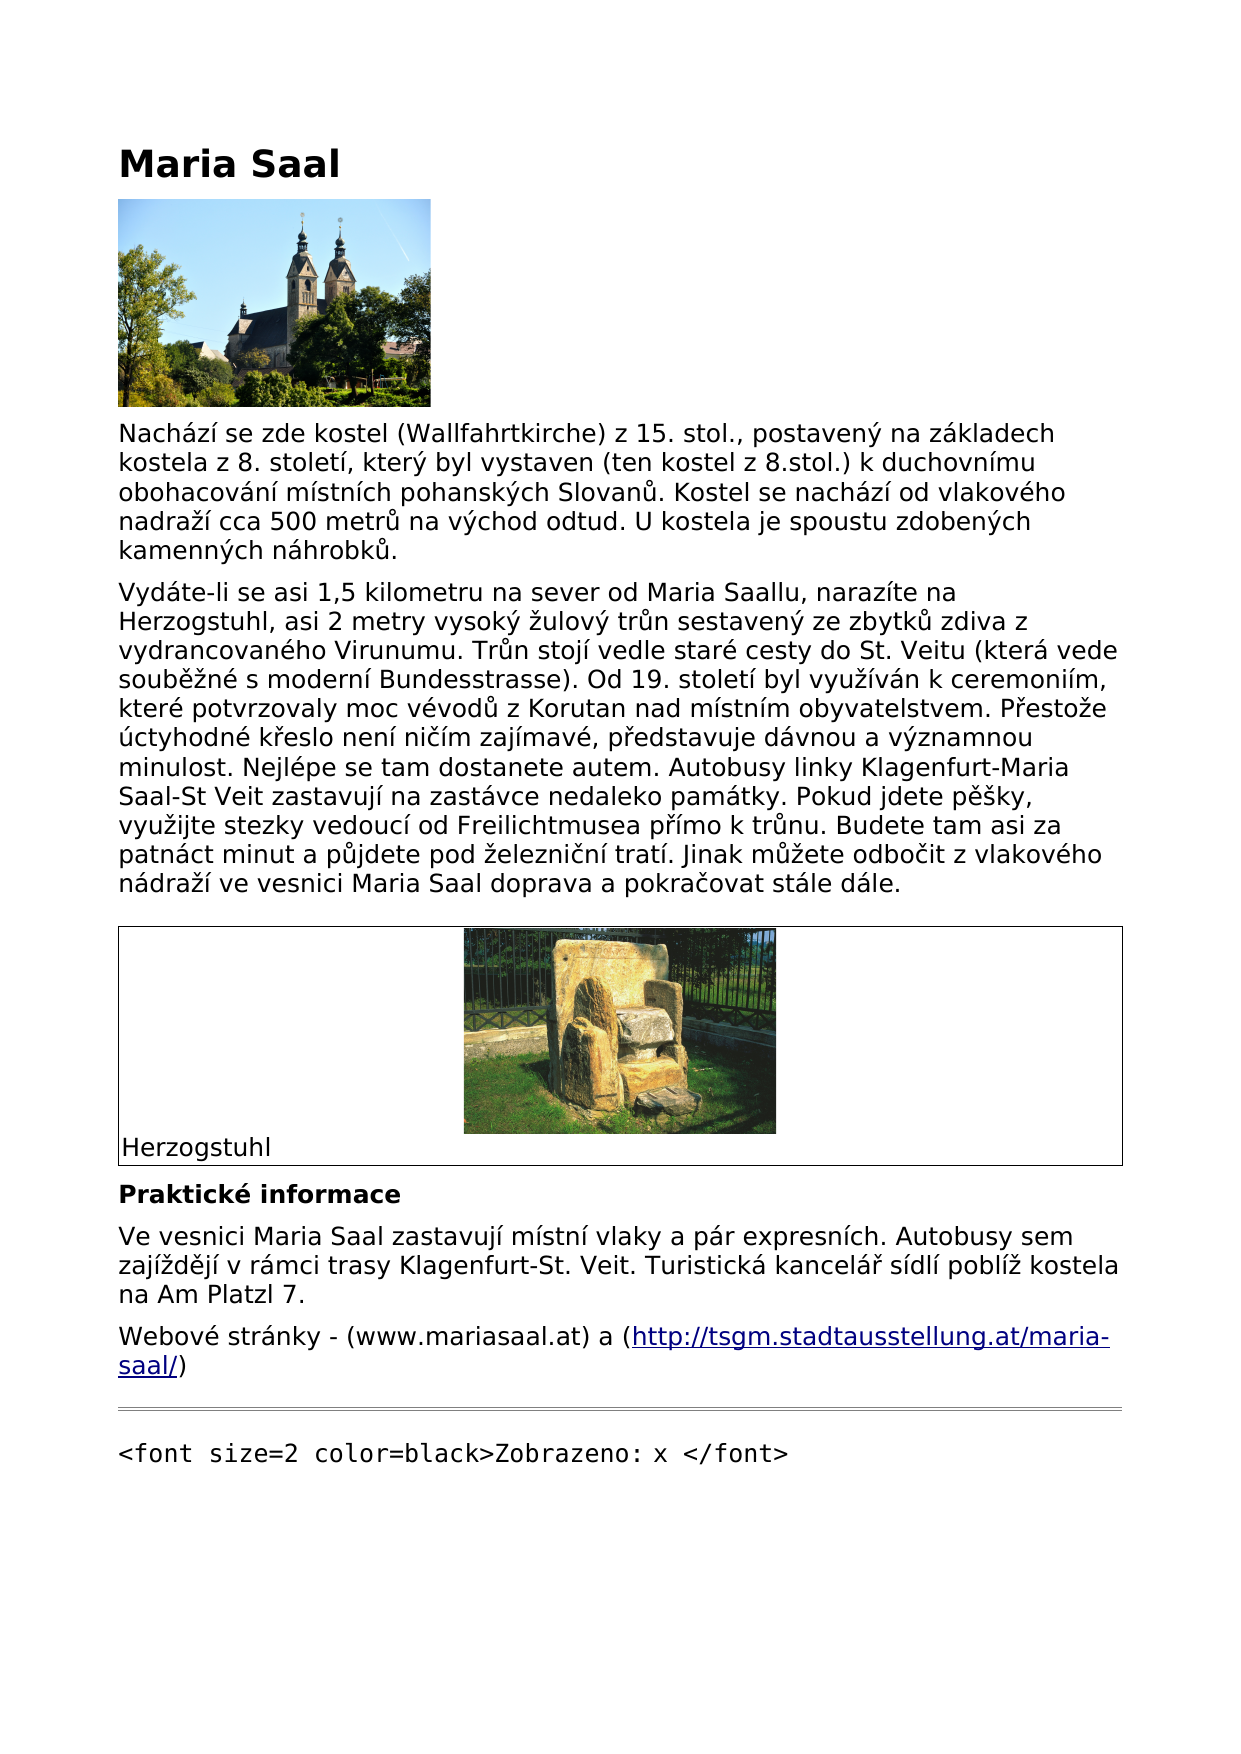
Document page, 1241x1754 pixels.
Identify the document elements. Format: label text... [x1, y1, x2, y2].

picture [463, 928, 777, 1134]
text Vydáte-li se asi 1,5 kilometru na sever od Maria Saallu, narazíte na Herzogstuhl, asi 2 metry vysoký žulový trůn sestavený ze zbytků zdiva z vydrancovaného Virunumu. Trůn stojí vedle staré cesty do St. Veitu (která vede souběžné s moderní Bundesstrasse). Od 19. století byl využíván k ceremoniím, které potvrzovaly moc vévodů z Korutan nad místním obyvatelstvem. Přestože úctyhodné křeslo není ničím zajímavé, představuje dávnou a významnou minulost. Nejlépe se tam dostanete autem. Autobusy linky Klagenfurt-Maria Saal-St Veit zastavují na zastávce nedaleko památky. Pokud jdete pěšky, využijte stezky vedoucí od Freilichtmusea přímo k trůnu. Budete tam asi za patnáct minut a půjdete pod železniční tratí. Jinak můžete odbočit z vlakového nádraží ve vesnici Maria Saal doprava a pokračovat stále dále. [118, 578, 1122, 898]
picture [118, 199, 431, 407]
subtitle Maria Saal [118, 143, 1122, 187]
text Praktické informace [118, 1180, 1122, 1209]
text Ve vesnici Maria Saal zastavují místní vlaky a pár expresních. Autobusy sem zajíždějí v rámci trasy Klagenfurt-St. Veit. Turistická kancelář sídlí poblíž kostela na Am Platzl 7. [118, 1222, 1122, 1309]
text <font size=2 color=black>Zobrazeno: x </font> [118, 1439, 1122, 1468]
table_header Herzogstuhl [119, 927, 1122, 1165]
text Webové stránky - (www.mariasaal.at) a (http://tsgm.stadtausstellung.at/maria-saal/)﻿ [118, 1322, 1122, 1380]
text Nachází se zde kostel (Wallfahrtkirche) z 15. stol., postavený na základech kostela z 8. století, který byl vystaven (ten kostel z 8.stol.) k duchovnímu obohacování místních pohanských Slovanů. Kostel se nachází od vlakového nadraží cca 500 metrů na východ odtud. U kostela je spoustu zdobených kamenných náhrobků. [118, 419, 1122, 565]
